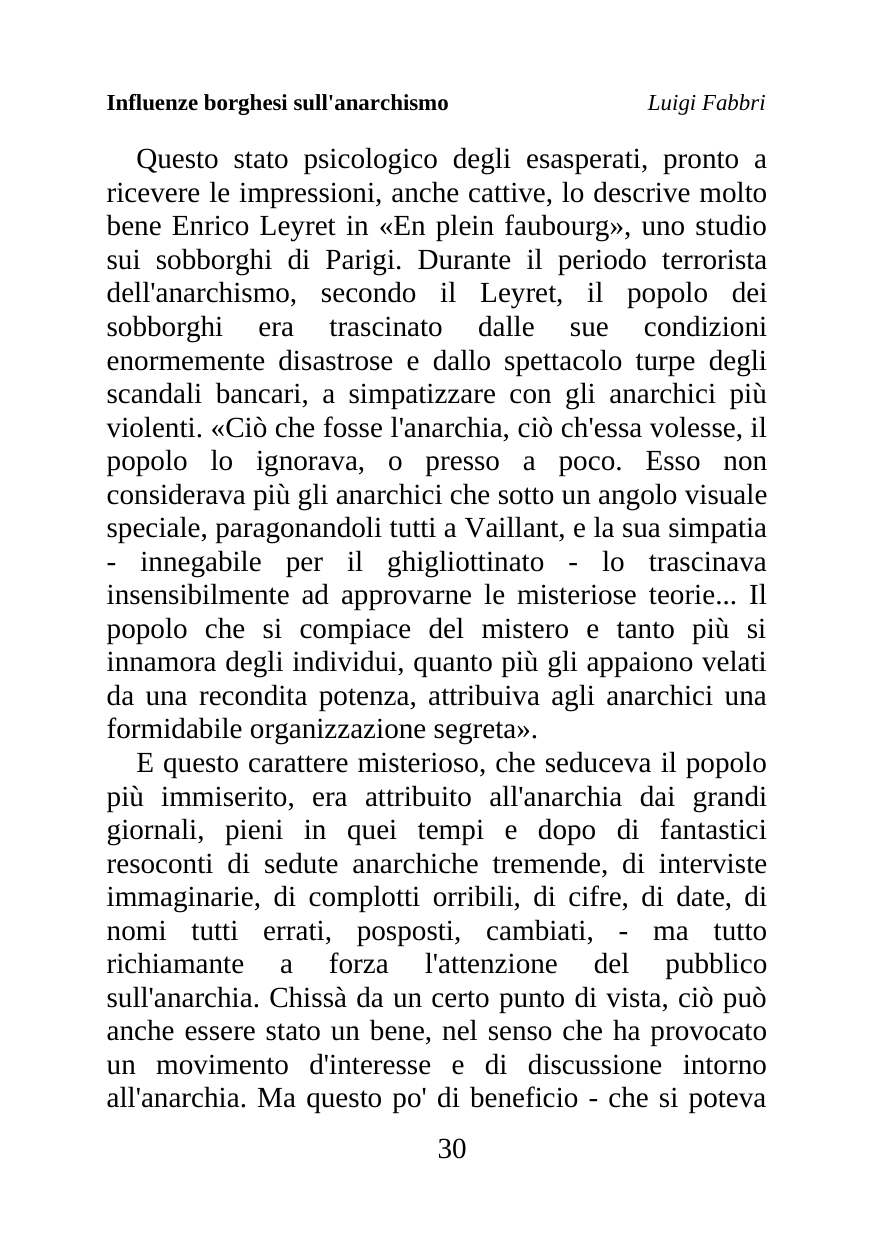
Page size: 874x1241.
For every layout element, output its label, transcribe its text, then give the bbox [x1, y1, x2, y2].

text E questo carattere misterioso, che seduceva il popolo più immiserito, era attribuito all'anarchia dai grandi giornali, pieni in quei tempi e dopo di fantastici resoconti di sedute anarchiche tremende, di interviste immaginarie, di complotti orribili, di cifre, di date, di nomi tutti errati, posposti, cambiati, - ma tutto richiamante a forza l'attenzione del pubblico sull'anarchia. Chissà da un certo punto di vista, ciò può anche essere stato un bene, nel senso che ha provocato un movimento d'interesse e di discussione intorno all'anarchia. Ma questo po' di beneficio - che si poteva [106, 745, 768, 1114]
text Questo stato psicologico degli esasperati, pronto a ricevere le impressioni, anche cattive, lo descrive molto bene Enrico Leyret in «En plein faubourg», uno studio sui sobborghi di Parigi. Durante il periodo terrorista dell'anarchismo, secondo il Leyret, il popolo dei sobborghi era trascinato dalle sue condizioni enormemente disastrose e dallo spettacolo turpe degli scandali bancari, a simpatizzare con gli anarchici più violenti. «Ciò che fosse l'anarchia, ciò ch'essa volesse, il popolo lo ignorava, o presso a poco. Esso non considerava più gli anarchici che sotto un angolo visuale speciale, paragonandoli tutti a Vaillant, e la sua simpatia - innegabile per il ghigliottinato - lo trascinava insensibilmente ad approvarne le misteriose teorie... Il popolo che si compiace del mistero e tanto più si innamora degli individui, quanto più gli appaiono velati da una recondita potenza, attribuiva agli anarchici una formidabile organizzazione segreta». [106, 141, 768, 745]
